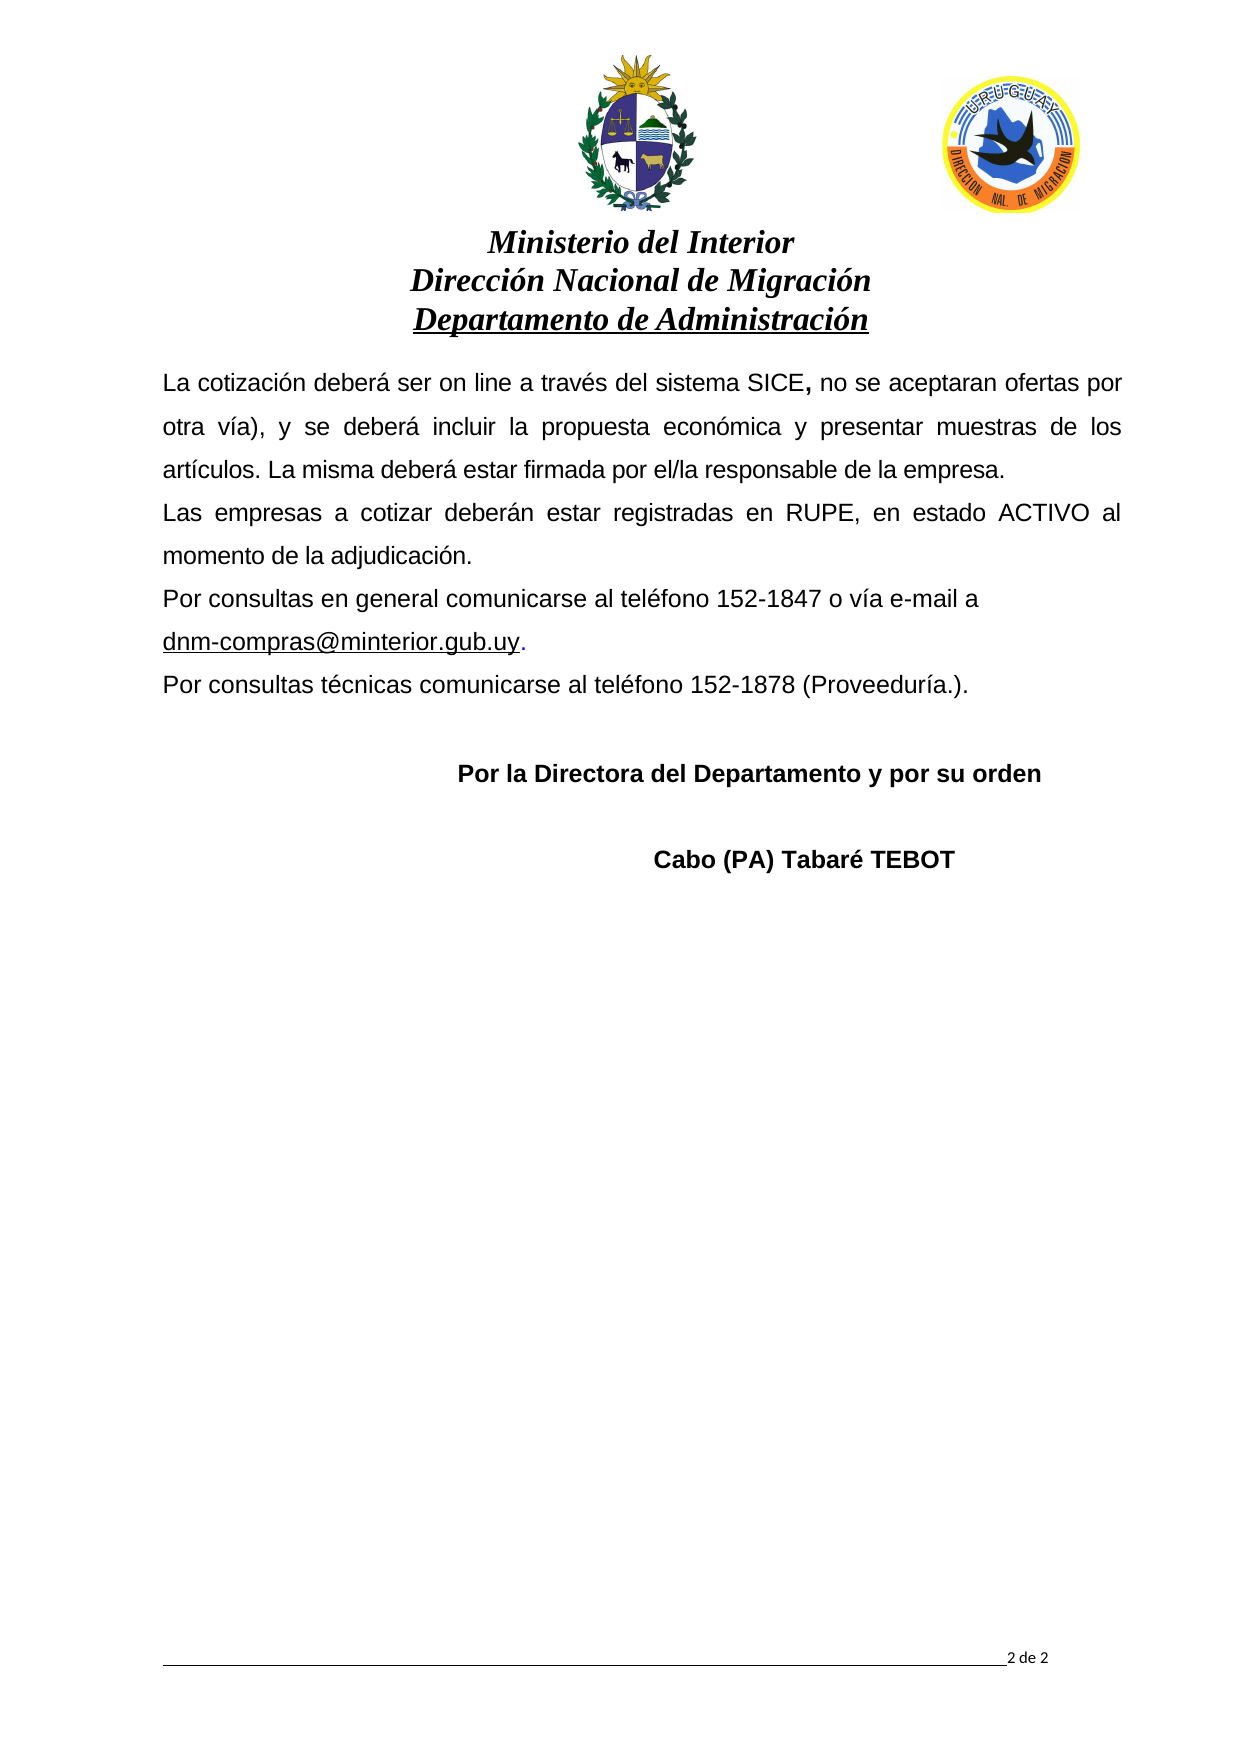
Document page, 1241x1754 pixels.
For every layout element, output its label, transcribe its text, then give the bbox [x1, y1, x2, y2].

text Por consultas en general comunicarse al teléfono 152-1847 o vía e-mail a [162, 584, 1122, 613]
text Por la Directora del Departamento y por su orden [162, 759, 1122, 788]
text Por consultas técnicas comunicarse al teléfono 152-1878 (Proveeduría.). [162, 670, 1122, 699]
picture [942, 76, 1081, 215]
picture [578, 55, 697, 212]
text La cotización deberá ser on line a través del sistema SICE, no se aceptaran ofertas por otra vía), y se deberá incluir la propuesta económica y presentar muestras de los artículos. La misma deberá estar firmada por el/la responsable de la empresa. [162, 368, 1122, 483]
text Las empresas a cotizar deberán estar registradas en RUPE, en estado ACTIVO al momento de la adjudicación. [162, 498, 1122, 570]
text dnm-compras@minterior.gub.uy. [162, 627, 1122, 656]
text Cabo (PA) Tabaré TEBOT [162, 845, 1122, 874]
